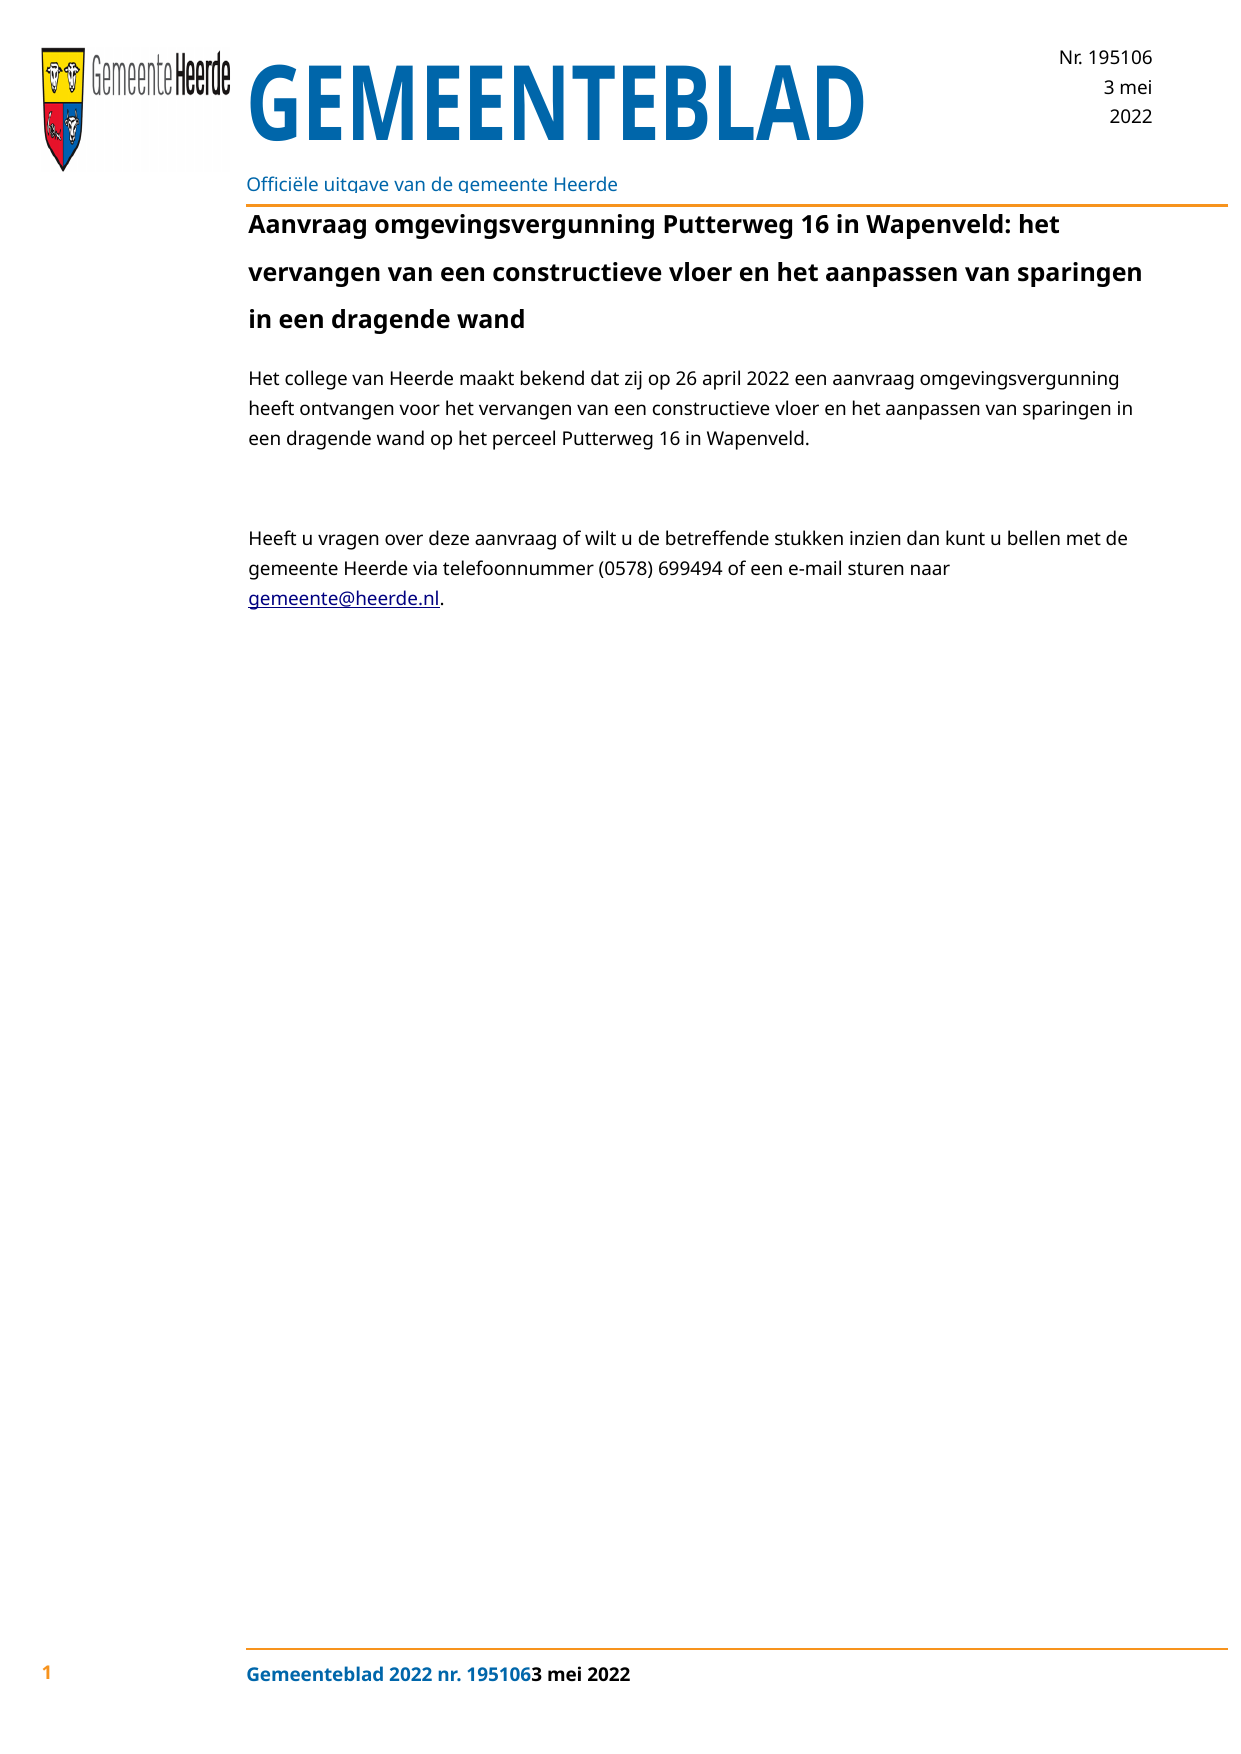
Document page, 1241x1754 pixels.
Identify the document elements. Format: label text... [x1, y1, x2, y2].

text Aanvraag omgevingsvergunning Putterweg 16 in Wapenveld: het vervangen van een constructieve vloer en het aanpassen van sparingen in een dragende wand [248, 207, 1152, 336]
picture [41, 47, 231, 172]
text Het college van Heerde maakt bekend dat zij op 26 april 2022 een aanvraag omgevingsvergunning heeft ontvangen voor het vervangen van een constructieve vloer en het aanpassen van sparingen in een dragende wand op het perceel Putterweg 16 in Wapenveld. [248, 366, 1152, 450]
text Heeft u vragen over deze aanvraag of wilt u de betreffende stukken inzien dan kunt u bellen met de gemeente Heerde via telefoonnummer (0578) 699494 of een e-mail sturen naar gemeente@heerde.nl. [248, 526, 1152, 610]
